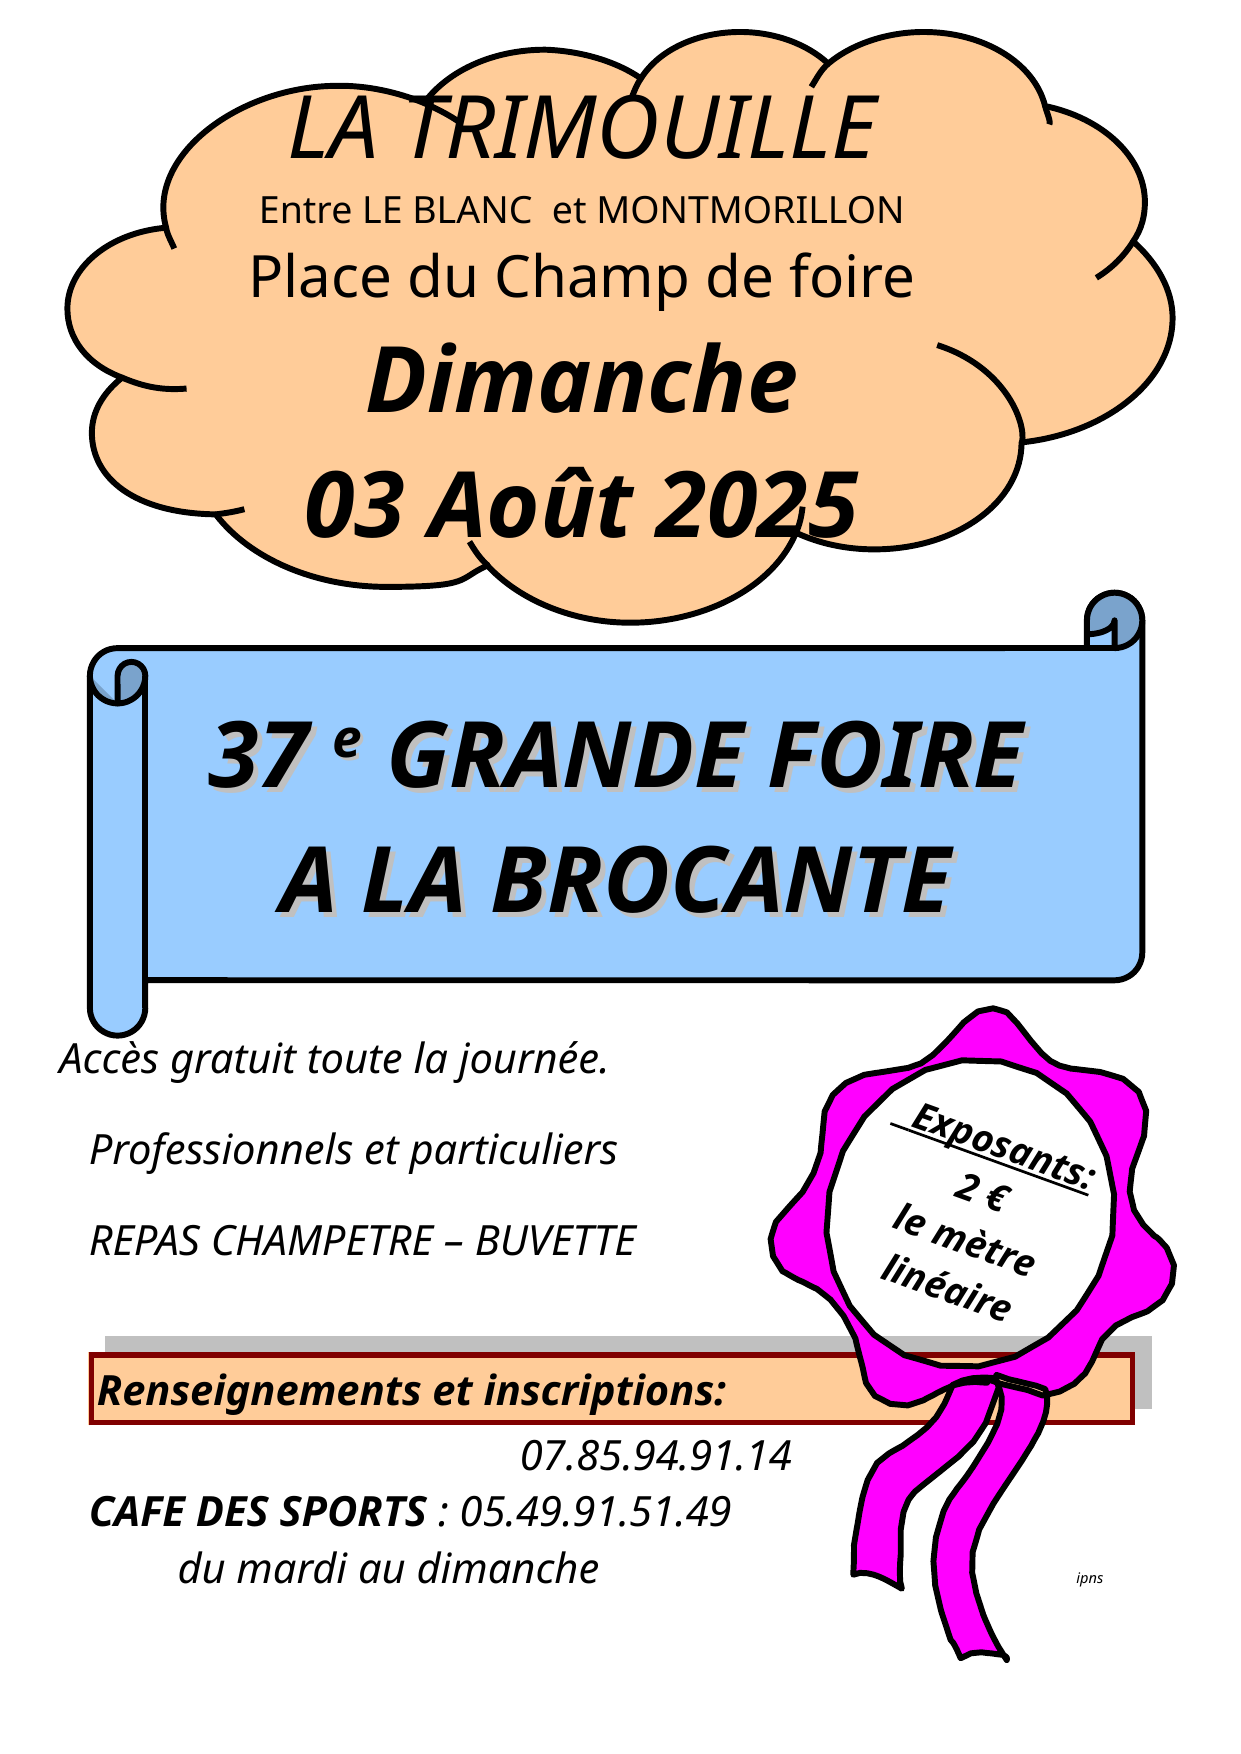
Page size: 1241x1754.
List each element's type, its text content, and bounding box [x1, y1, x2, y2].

text [906, 1064, 1048, 1086]
text 07.85.94.91.14 [88, 1425, 923, 1482]
text [1027, 1029, 1181, 1086]
text [1012, 1425, 1152, 1482]
text Professionnels et particuliers [88, 1120, 820, 1177]
text [933, 1425, 992, 1482]
text [1048, 1358, 1130, 1420]
text Professionnels et particuliers [1135, 1120, 1152, 1177]
text Renseignements et inscriptions: [94, 1358, 945, 1420]
text [904, 1482, 957, 1539]
text Accès gratuit toute la journée. [59, 1029, 953, 1086]
text Professionnels et particuliers [838, 1120, 1107, 1177]
text CAFE DES SPORTS : 05.49.91.51.49 [88, 1482, 863, 1539]
text ipns [976, 1539, 1181, 1596]
text [980, 1482, 1152, 1539]
text du mardi au dimanche [177, 1539, 934, 1596]
text REPAS CHAMPETRE – BUVETTE [830, 1211, 1110, 1268]
text REPAS CHAMPETRE – BUVETTE [88, 1211, 780, 1268]
